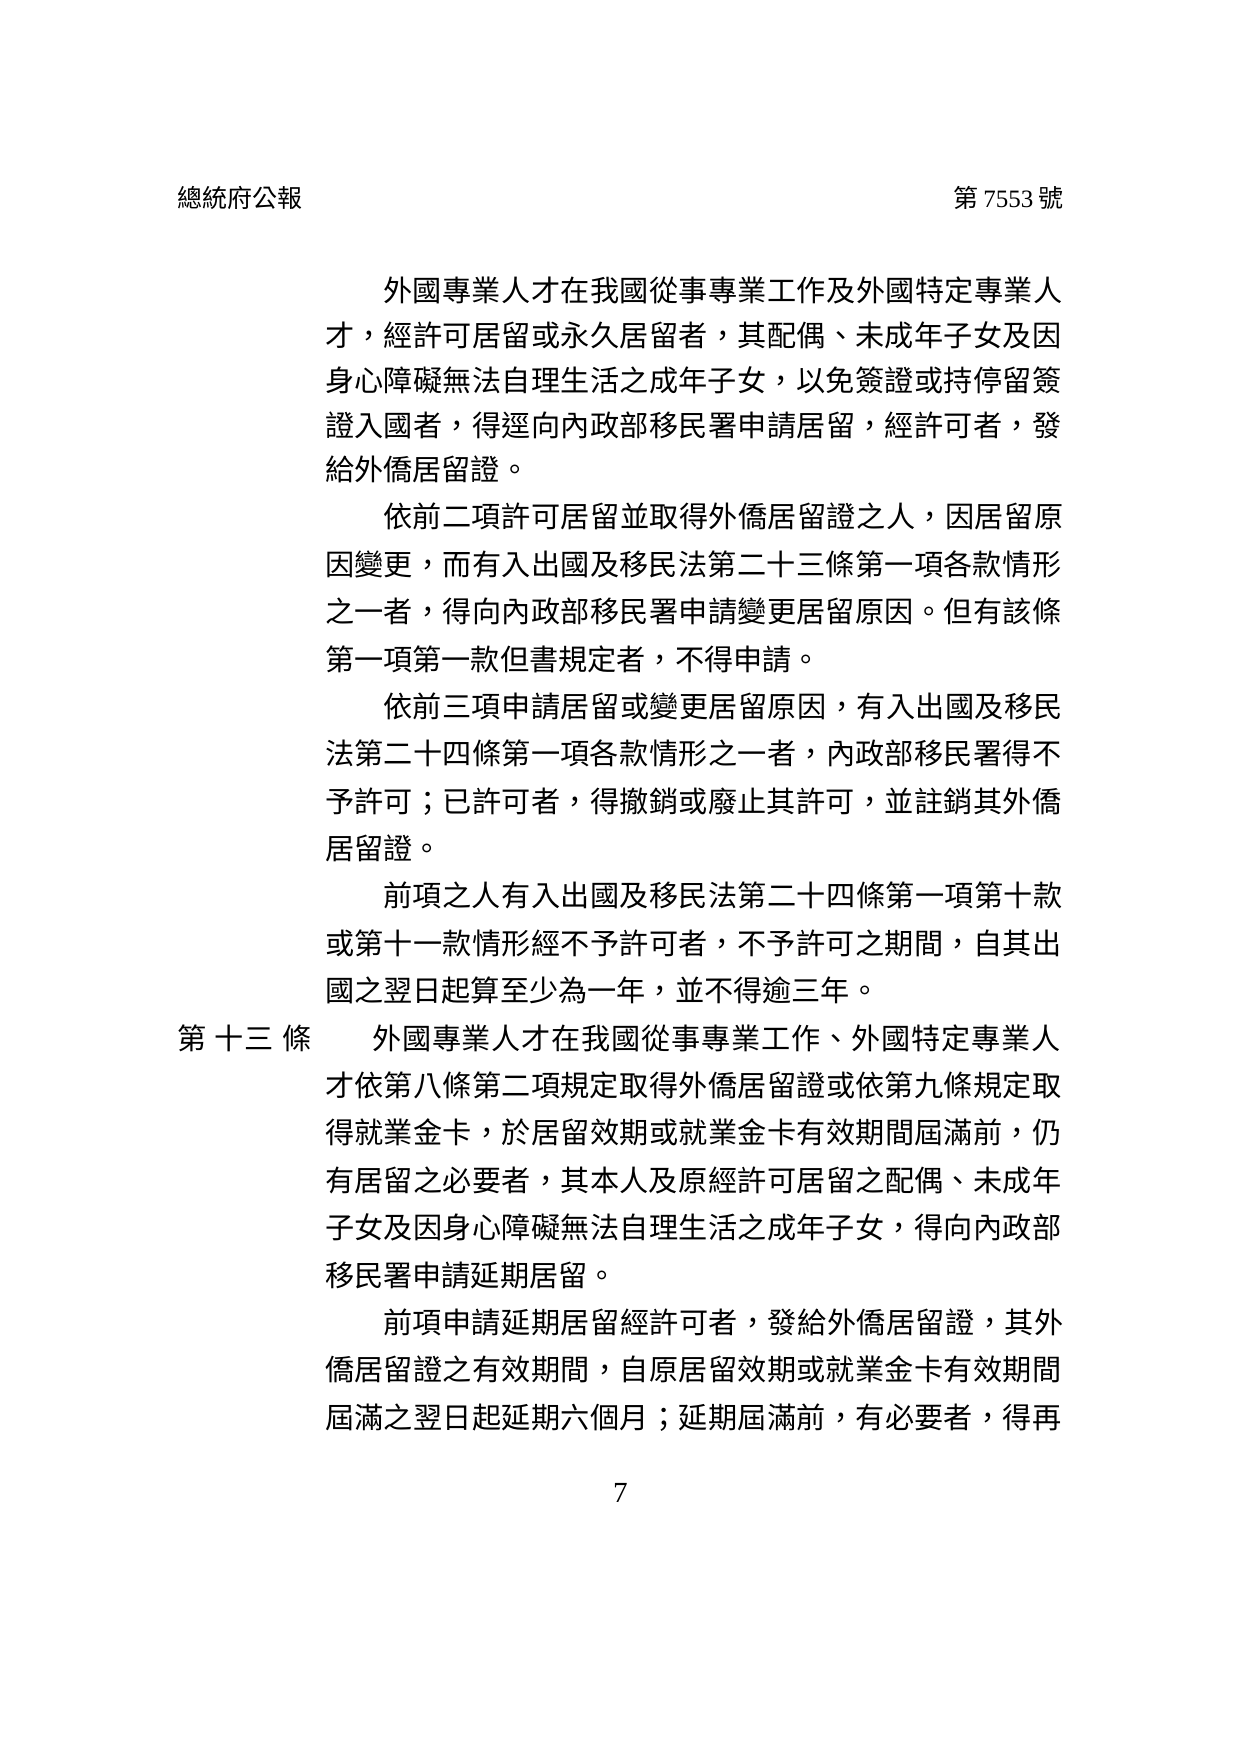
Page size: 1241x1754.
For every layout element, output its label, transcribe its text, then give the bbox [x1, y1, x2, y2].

text 依前二項許可居留並取得外僑居留證之人，因居留原因變更，而有入出國及移民法第二十三條第一項各款情形之一者，得向內政部移民署申請變更居留原因。但有該條第一項第一款但書規定者，不得申請。 [325, 490, 1063, 679]
text 前項之人有入出國及移民法第二十四條第一項第十款或第十一款情形經不予許可者，不予許可之期間，自其出國之翌日起算至少為一年，並不得逾三年。 [325, 869, 1063, 1011]
text 第 十三 條 外國專業人才在我國從事專業工作、外國特定專業人才依第八條第二項規定取得外僑居留證或依第九條規定取得就業金卡，於居留效期或就業金卡有效期間屆滿前，仍有居留之必要者，其本人及原經許可居留之配偶、未成年子女及因身心障礙無法自理生活之成年子女，得向內政部移民署申請延期居留。 [177, 1011, 1063, 1296]
text 前項申請延期居留經許可者，發給外僑居留證，其外僑居留證之有效期間，自原居留效期或就業金卡有效期間屆滿之翌日起延期六個月；延期屆滿前，有必要者，得再 [325, 1296, 1063, 1438]
text 外國專業人才在我國從事專業工作及外國特定專業人才，經許可居留或永久居留者，其配偶、未成年子女及因身心障礙無法自理生活之成年子女，以免簽證或持停留簽證入國者，得逕向內政部移民署申請居留，經許可者，發給外僑居留證。 [325, 266, 1063, 490]
text 依前三項申請居留或變更居留原因，有入出國及移民法第二十四條第一項各款情形之一者，內政部移民署得不予許可；已許可者，得撤銷或廢止其許可，並註銷其外僑居留證。 [325, 679, 1063, 869]
